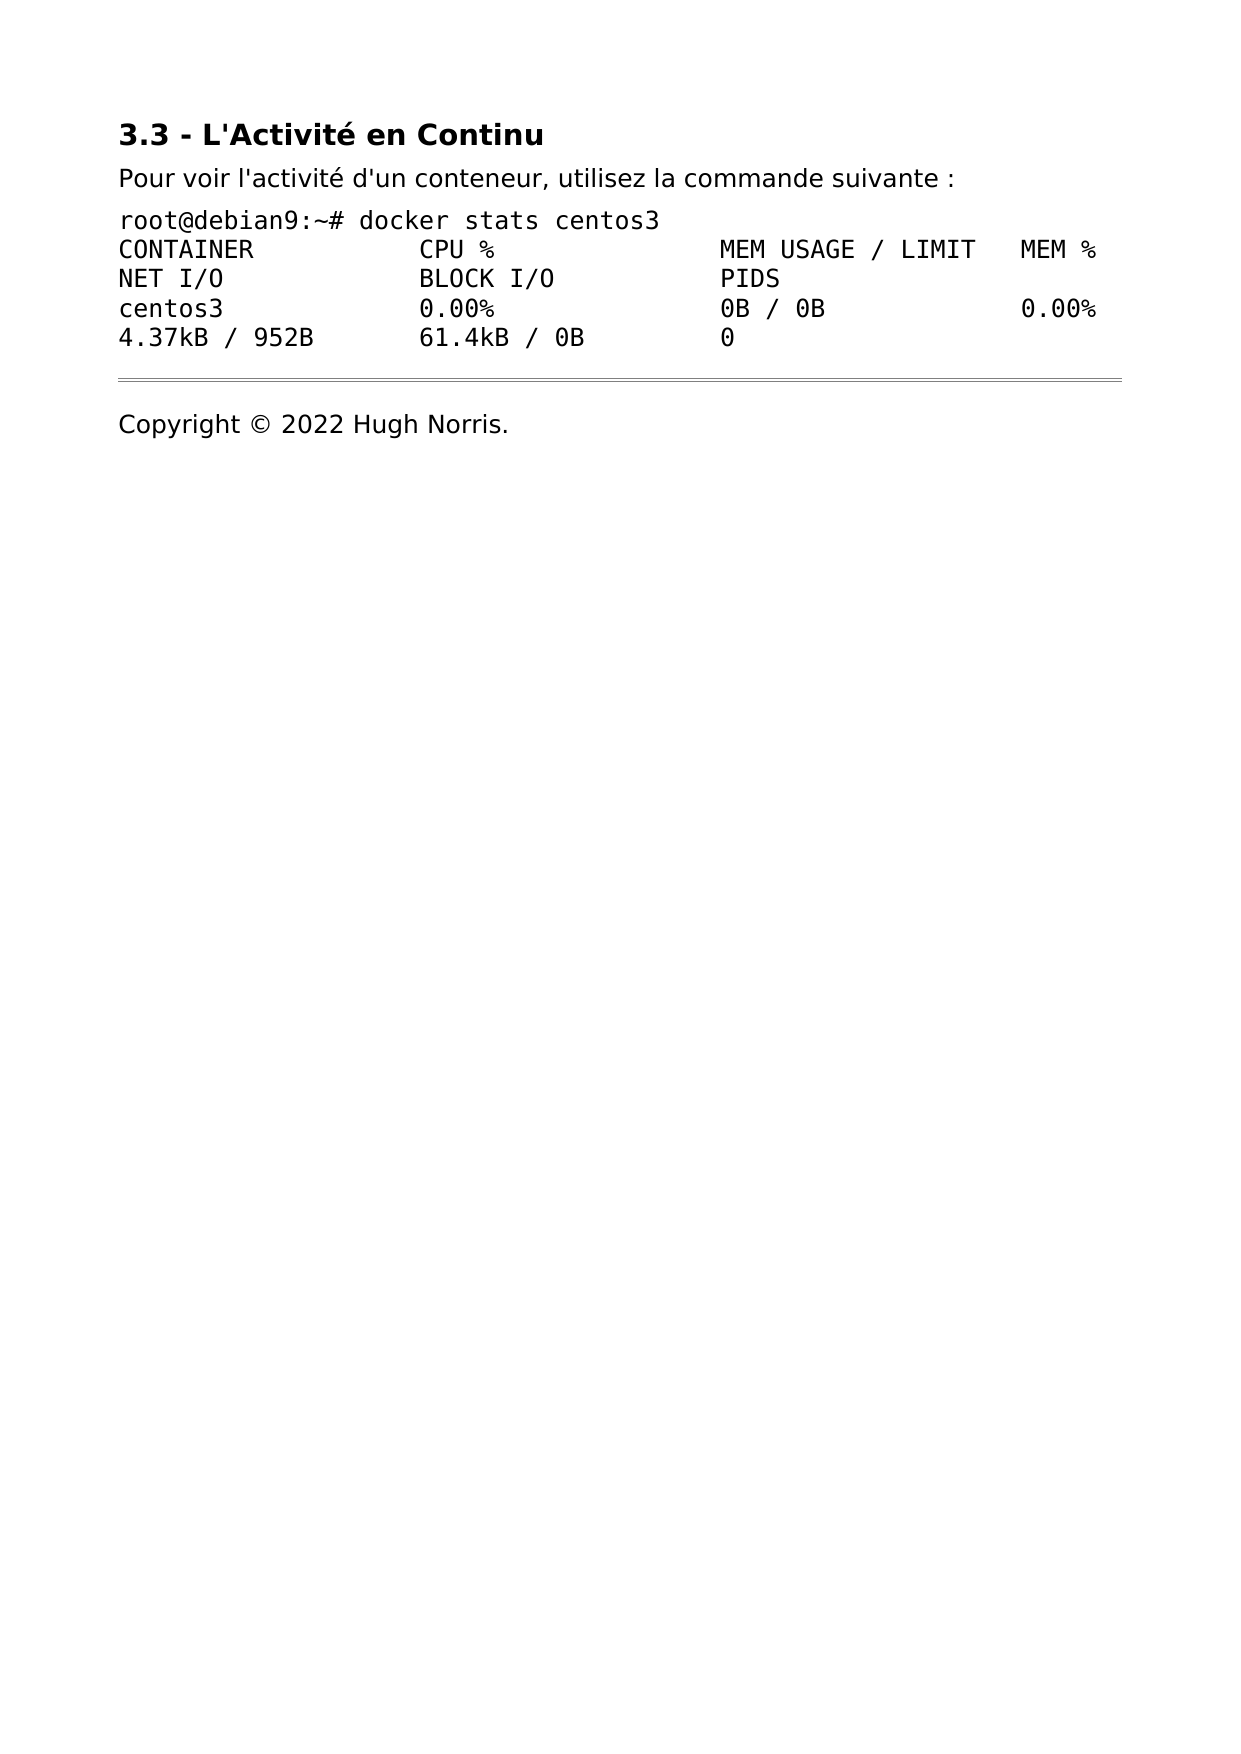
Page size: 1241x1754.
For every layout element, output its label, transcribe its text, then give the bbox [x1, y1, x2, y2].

text Pour voir l'activité d'un conteneur, utilisez la commande suivante : [118, 164, 1122, 194]
text root@debian9:~# docker stats centos3 CONTAINER CPU % MEM USAGE / LIMIT MEM % NET I/O BLOCK I/O PIDS centos3 0.00% 0B / 0B 0.00% 4.37kB / 952B 61.4kB / 0B 0 [118, 206, 1122, 352]
subtitle 3.3 - L'Activité en Continu [118, 118, 1122, 152]
text Copyright © 2022 Hugh Norris. [118, 410, 1122, 439]
